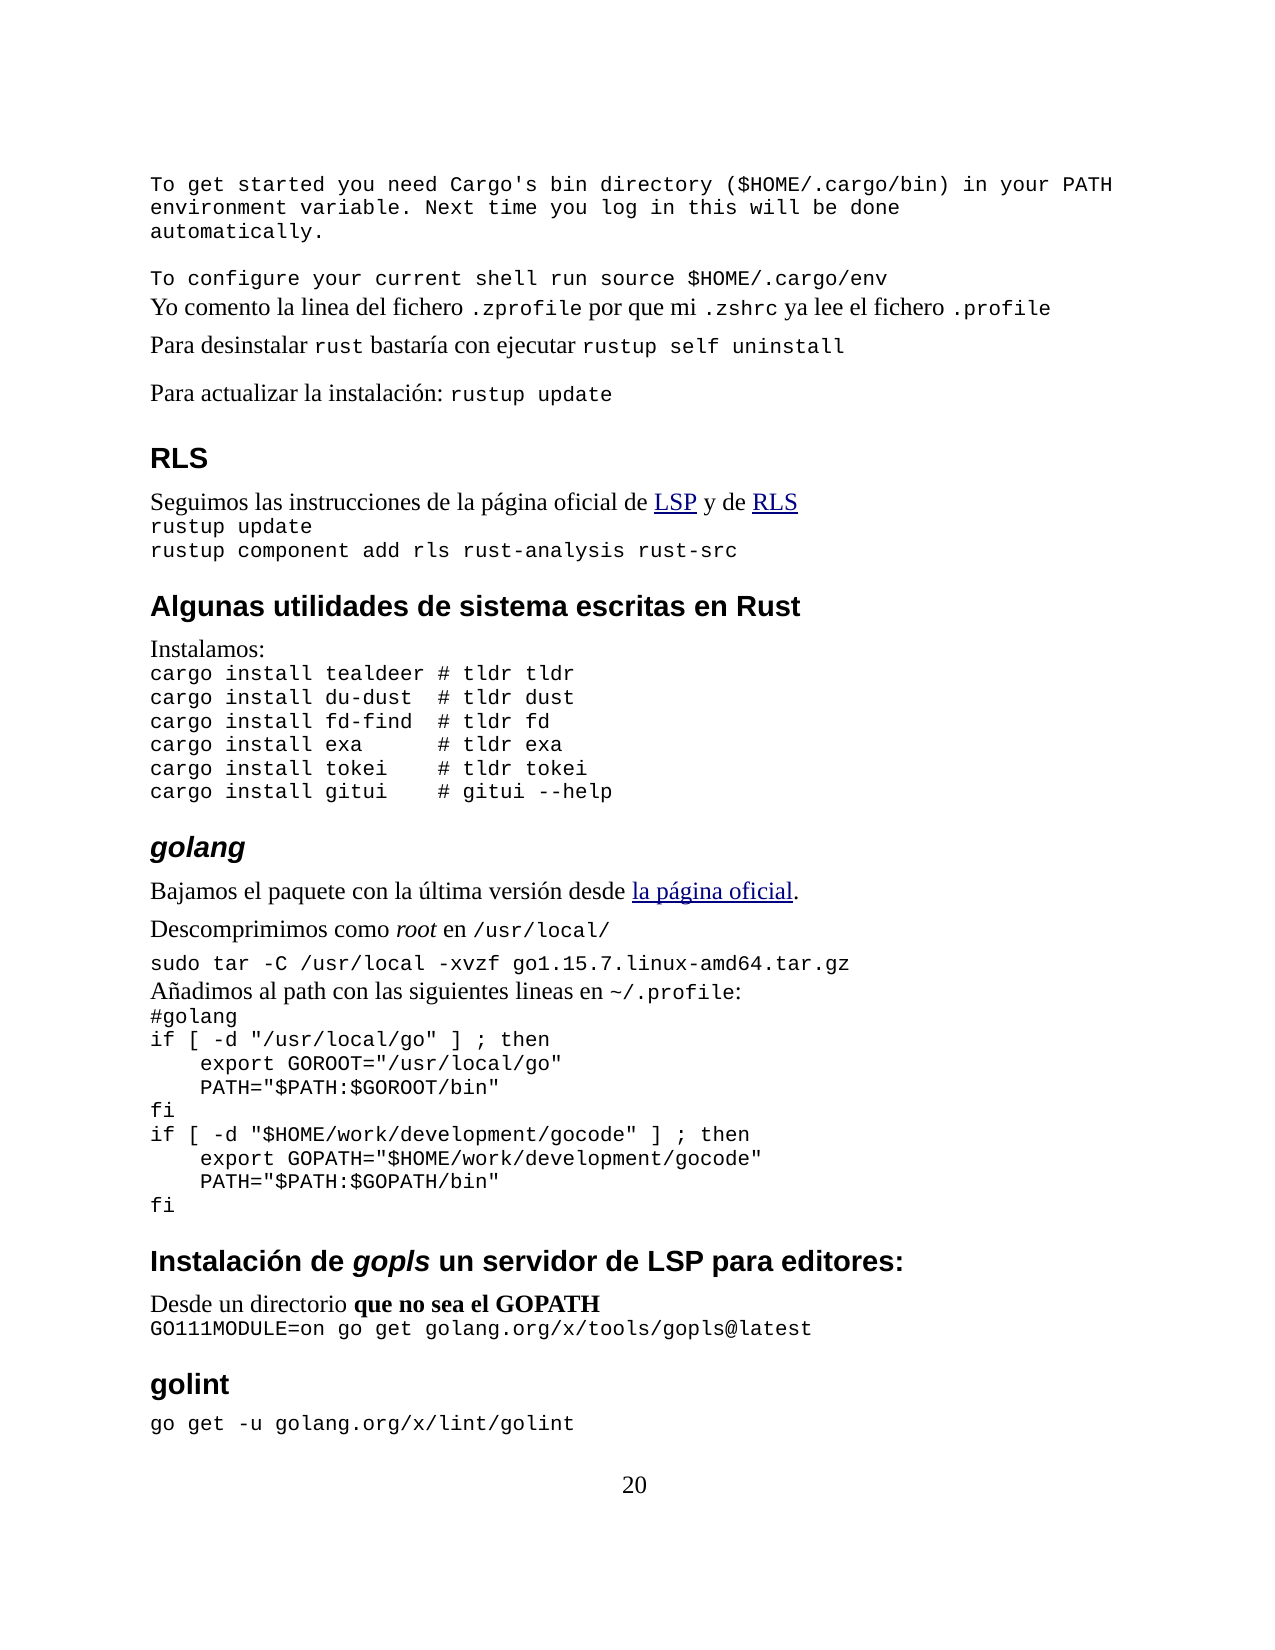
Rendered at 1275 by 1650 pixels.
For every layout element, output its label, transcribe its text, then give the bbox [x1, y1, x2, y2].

text GO111MODULE=on go get golang.org/x/tools/gopls@latest [150, 1318, 1125, 1342]
text PATH="$PATH:$GOPATH/bin" [150, 1171, 1125, 1195]
text fi [150, 1100, 1125, 1124]
text Añadimos al path con las siguientes lineas en ~/.profile: [150, 976, 1125, 1006]
text Para desinstalar rust bastaría con ejecutar rustup self uninstall [150, 330, 1125, 360]
text sudo tar -C /usr/local -xvzf go1.15.7.linux-amd64.tar.gz [150, 952, 1125, 976]
subtitle golang [150, 830, 1125, 864]
text cargo install exa # tldr exa [150, 734, 1125, 758]
subtitle Instalación de gopls un servidor de LSP para editores: [150, 1243, 1125, 1277]
text Seguimos las instrucciones de la página oficial de LSP y de RLS [150, 487, 1125, 516]
text PATH="$PATH:$GOROOT/bin" [150, 1077, 1125, 1100]
text cargo install du-dust # tldr dust [150, 687, 1125, 711]
text To configure your current shell run source $HOME/.cargo/env [150, 268, 1125, 292]
text automatically. [150, 221, 1125, 244]
text fi [150, 1195, 1125, 1218]
text go get -u golang.org/x/lint/golint [150, 1413, 1125, 1437]
text Instalamos: [150, 634, 1125, 663]
text Bajamos el paquete con la última versión desde la página oficial. [150, 876, 1125, 905]
text environment variable. Next time you log in this will be done [150, 197, 1125, 221]
text Para actualizar la instalación: rustup update [150, 378, 1125, 407]
text To get started you need Cargo's bin directory ($HOME/.cargo/bin) in your PATH [150, 174, 1125, 197]
text cargo install tokei # tldr tokei [150, 758, 1125, 782]
text cargo install fd-find # tldr fd [150, 711, 1125, 734]
text export GOPATH="$HOME/work/development/gocode" [150, 1148, 1125, 1171]
subtitle golint [150, 1367, 1125, 1401]
text if [ -d "$HOME/work/development/gocode" ] ; then [150, 1124, 1125, 1148]
text Desde un directorio que no sea el GOPATH [150, 1289, 1125, 1318]
text rustup component add rls rust-analysis rust-src [150, 540, 1125, 563]
subtitle Algunas utilidades de sistema escritas en Rust [150, 588, 1125, 622]
text rustup update [150, 516, 1125, 540]
text if [ -d "/usr/local/go" ] ; then [150, 1029, 1125, 1053]
text #golang [150, 1006, 1125, 1029]
text Yo comento la linea del fichero .zprofile por que mi .zshrc ya lee el fichero .profile [150, 292, 1125, 321]
text cargo install gitui # gitui --help [150, 782, 1125, 805]
text Descomprimimos como root en /usr/local/ [150, 914, 1125, 943]
text export GOROOT="/usr/local/go" [150, 1053, 1125, 1077]
text cargo install tealdeer # tldr tldr [150, 663, 1125, 687]
subtitle RLS [150, 441, 1125, 475]
